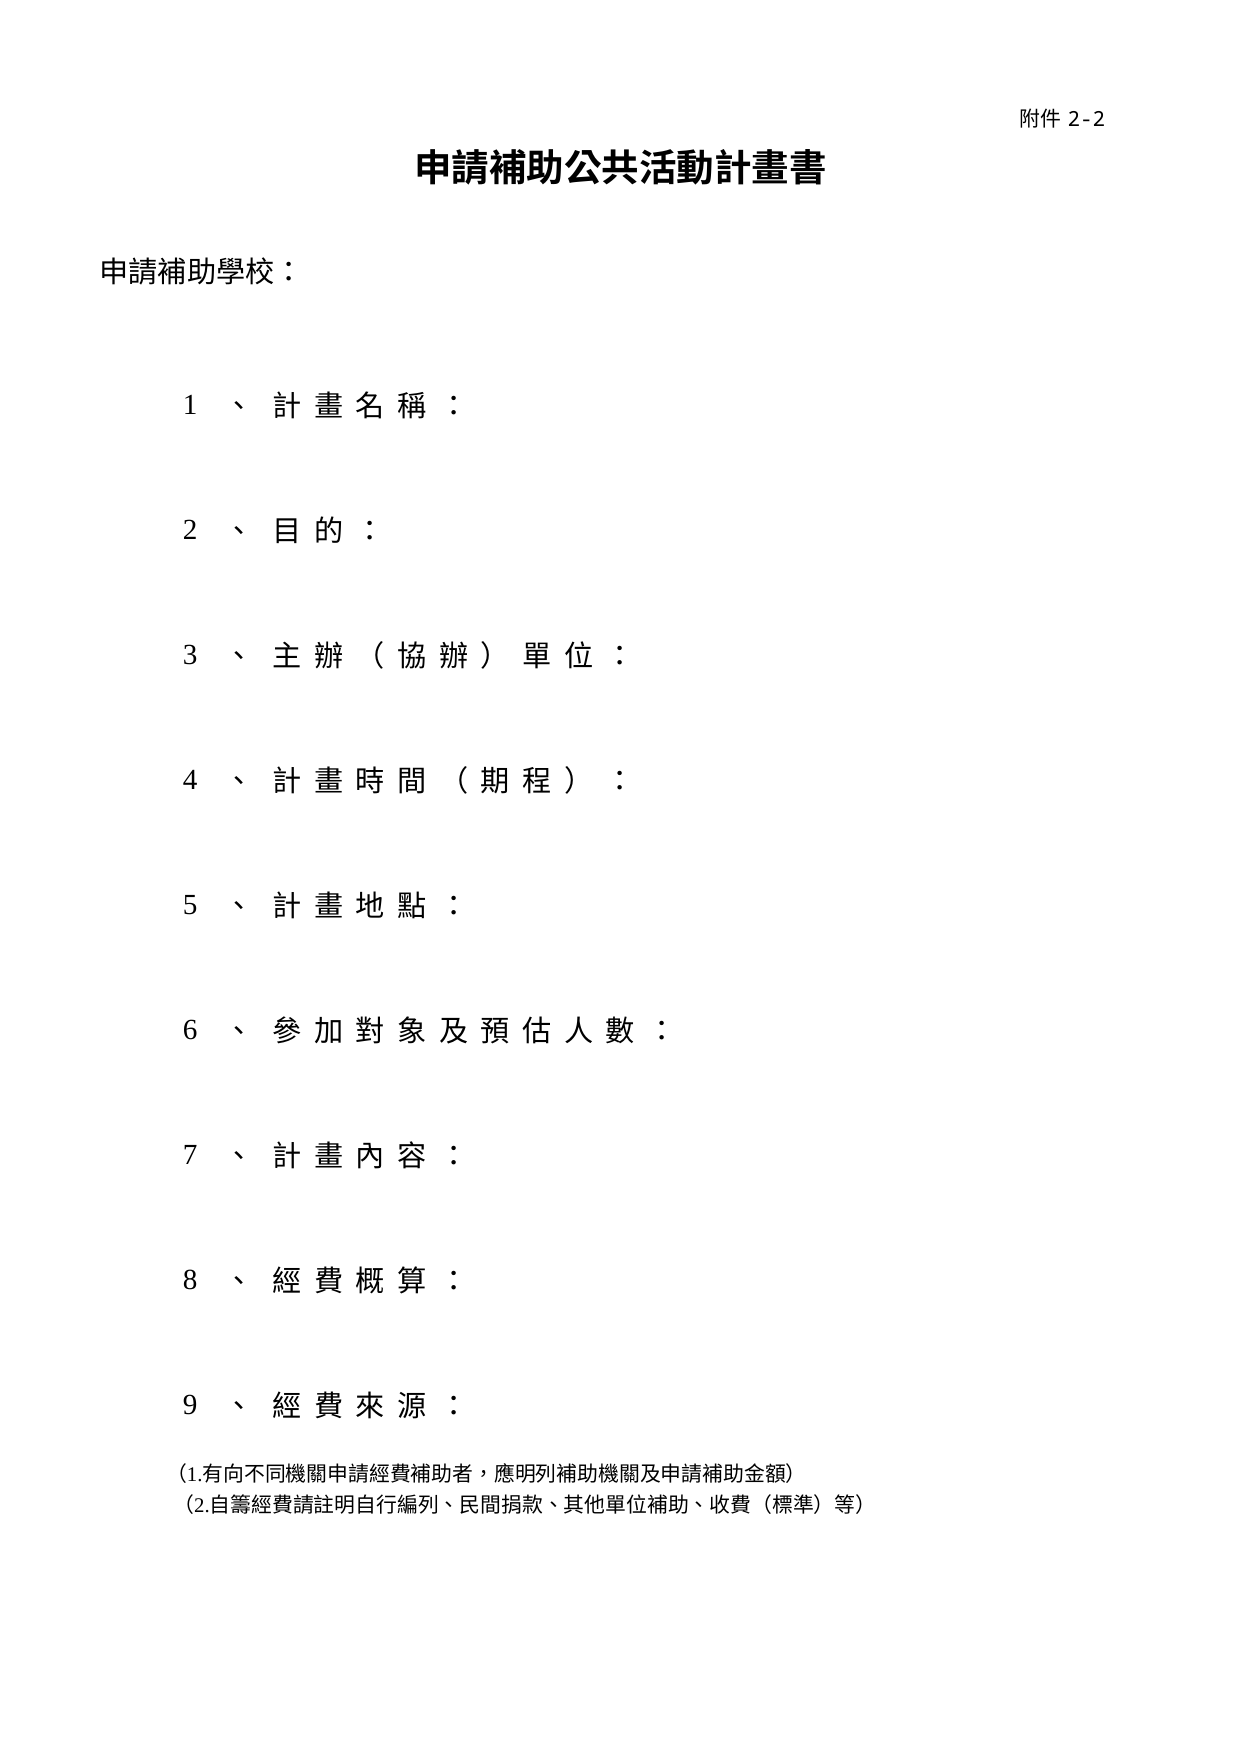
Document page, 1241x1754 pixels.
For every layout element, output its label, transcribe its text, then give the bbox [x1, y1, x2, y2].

text 申請補助學校： [99, 254, 1141, 289]
list 參加對象及預估人數： [149, 956, 1141, 1081]
list 主辦（協辦）單位： [149, 581, 1141, 706]
text 申請補助公共活動計畫書 [99, 143, 1141, 191]
list 計畫地點： [149, 831, 1141, 956]
list 經費概算： [149, 1206, 1141, 1331]
list 計畫名稱： [149, 331, 1141, 456]
text （2.自籌經費請註明自行編列、民間捐款、其他單位補助、收費（標準）等） [173, 1487, 1141, 1518]
list 經費來源： [149, 1331, 1141, 1456]
list 計畫時間（期程）： [149, 706, 1141, 831]
text （1.有向不同機關申請經費補助者，應明列補助機關及申請補助金額） [166, 1456, 1141, 1487]
list 目的： [149, 456, 1141, 581]
list 計畫內容： [149, 1081, 1141, 1206]
